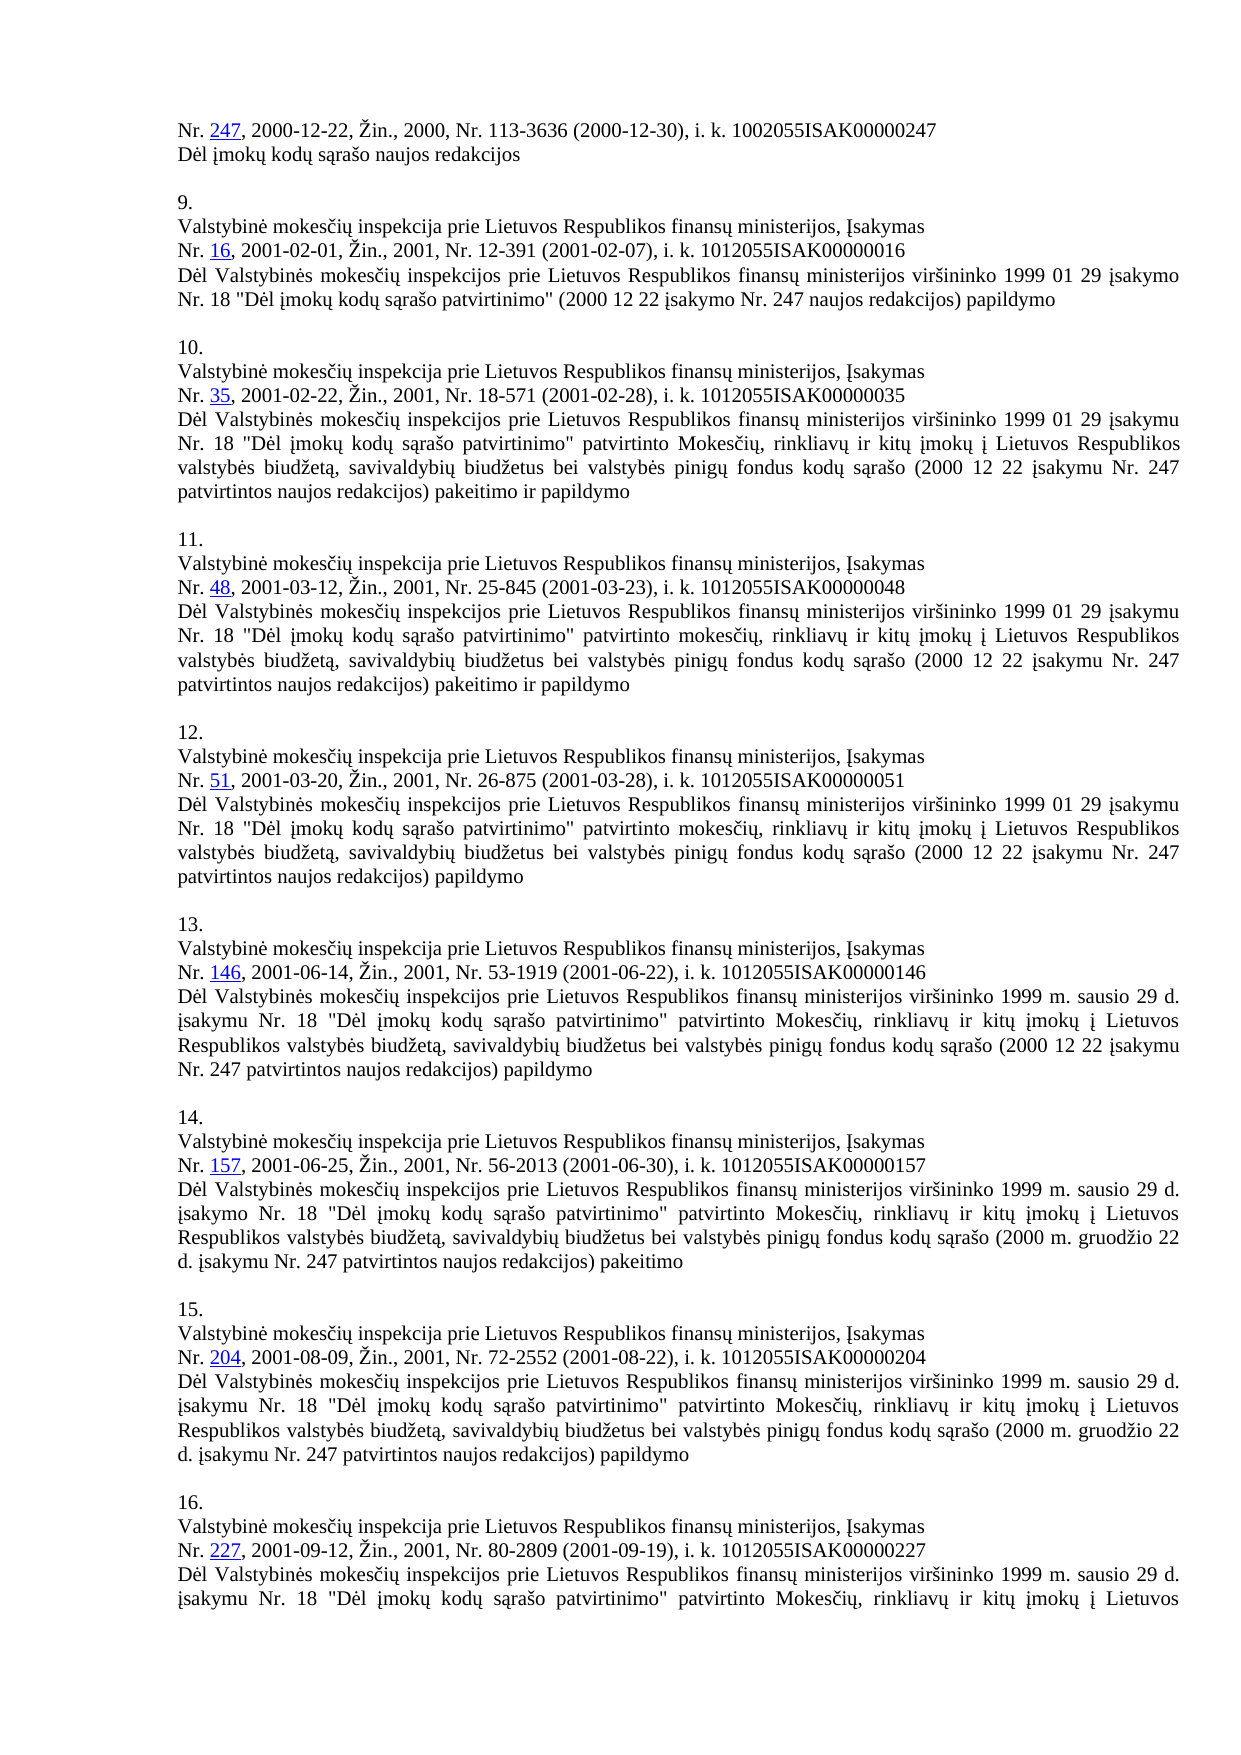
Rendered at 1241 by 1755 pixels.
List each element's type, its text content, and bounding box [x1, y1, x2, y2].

text Dėl Valstybinės mokesčių inspekcijos prie Lietuvos Respublikos finansų ministerijos viršininko 1999 m. sausio 29 d. įsakymu Nr. 18 "Dėl įmokų kodų sąrašo patvirtinimo" patvirtinto Mokesčių, rinkliavų ir kitų įmokų į Lietuvos [177, 1562, 1181, 1610]
text 16. [177, 1490, 1181, 1514]
text Valstybinė mokesčių inspekcija prie Lietuvos Respublikos finansų ministerijos, Įsakymas [177, 1514, 1181, 1538]
text Valstybinė mokesčių inspekcija prie Lietuvos Respublikos finansų ministerijos, Įsakymas [177, 936, 1181, 960]
text 15. [177, 1297, 1181, 1321]
text Nr. 146, 2001-06-14, Žin., 2001, Nr. 53-1919 (2001-06-22), i. k. 1012055ISAK00000146 [177, 960, 1181, 984]
text Valstybinė mokesčių inspekcija prie Lietuvos Respublikos finansų ministerijos, Įsakymas [177, 1129, 1181, 1153]
text Nr. 227, 2001-09-12, Žin., 2001, Nr. 80-2809 (2001-09-19), i. k. 1012055ISAK00000227 [177, 1538, 1181, 1562]
text Nr. 16, 2001-02-01, Žin., 2001, Nr. 12-391 (2001-02-07), i. k. 1012055ISAK00000016 [177, 238, 1181, 262]
text 10. [177, 335, 1181, 359]
text Nr. 35, 2001-02-22, Žin., 2001, Nr. 18-571 (2001-02-28), i. k. 1012055ISAK00000035 [177, 383, 1181, 407]
text Dėl Valstybinės mokesčių inspekcijos prie Lietuvos Respublikos finansų ministerijos viršininko 1999 01 29 įsakymo Nr. 18 "Dėl įmokų kodų sąrašo patvirtinimo" (2000 12 22 įsakymo Nr. 247 naujos redakcijos) papildymo [177, 262, 1181, 311]
text Valstybinė mokesčių inspekcija prie Lietuvos Respublikos finansų ministerijos, Įsakymas [177, 551, 1181, 575]
text Dėl Valstybinės mokesčių inspekcijos prie Lietuvos Respublikos finansų ministerijos viršininko 1999 m. sausio 29 d. įsakymu Nr. 18 "Dėl įmokų kodų sąrašo patvirtinimo" patvirtinto Mokesčių, rinkliavų ir kitų įmokų į Lietuvos Respublikos valstybės biudžetą, savivaldybių biudžetus bei valstybės pinigų fondus kodų sąrašo (2000 m. gruodžio 22 d. įsakymu Nr. 247 patvirtintos naujos redakcijos) papildymo [177, 1369, 1181, 1466]
text Dėl Valstybinės mokesčių inspekcijos prie Lietuvos Respublikos finansų ministerijos viršininko 1999 m. sausio 29 d. įsakymu Nr. 18 "Dėl įmokų kodų sąrašo patvirtinimo" patvirtinto Mokesčių, rinkliavų ir kitų įmokų į Lietuvos Respublikos valstybės biudžetą, savivaldybių biudžetus bei valstybės pinigų fondus kodų sąrašo (2000 12 22 įsakymu Nr. 247 patvirtintos naujos redakcijos) papildymo [177, 984, 1181, 1081]
text Valstybinė mokesčių inspekcija prie Lietuvos Respublikos finansų ministerijos, Įsakymas [177, 214, 1181, 238]
text 9. [177, 190, 1181, 214]
text Nr. 204, 2001-08-09, Žin., 2001, Nr. 72-2552 (2001-08-22), i. k. 1012055ISAK00000204 [177, 1345, 1181, 1369]
text 14. [177, 1105, 1181, 1129]
text Dėl Valstybinės mokesčių inspekcijos prie Lietuvos Respublikos finansų ministerijos viršininko 1999 01 29 įsakymu Nr. 18 "Dėl įmokų kodų sąrašo patvirtinimo" patvirtinto Mokesčių, rinkliavų ir kitų įmokų į Lietuvos Respublikos valstybės biudžetą, savivaldybių biudžetus bei valstybės pinigų fondus kodų sąrašo (2000 12 22 įsakymu Nr. 247 patvirtintos naujos redakcijos) pakeitimo ir papildymo [177, 407, 1181, 503]
text 12. [177, 720, 1181, 744]
text Valstybinė mokesčių inspekcija prie Lietuvos Respublikos finansų ministerijos, Įsakymas [177, 744, 1181, 768]
text Dėl Valstybinės mokesčių inspekcijos prie Lietuvos Respublikos finansų ministerijos viršininko 1999 01 29 įsakymu Nr. 18 "Dėl įmokų kodų sąrašo patvirtinimo" patvirtinto mokesčių, rinkliavų ir kitų įmokų į Lietuvos Respublikos valstybės biudžetą, savivaldybių biudžetus bei valstybės pinigų fondus kodų sąrašo (2000 12 22 įsakymu Nr. 247 patvirtintos naujos redakcijos) pakeitimo ir papildymo [177, 599, 1181, 696]
text 13. [177, 912, 1181, 936]
text Dėl įmokų kodų sąrašo naujos redakcijos [177, 142, 1181, 166]
text Valstybinė mokesčių inspekcija prie Lietuvos Respublikos finansų ministerijos, Įsakymas [177, 1321, 1181, 1345]
text Nr. 157, 2001-06-25, Žin., 2001, Nr. 56-2013 (2001-06-30), i. k. 1012055ISAK00000157 [177, 1153, 1181, 1177]
text Dėl Valstybinės mokesčių inspekcijos prie Lietuvos Respublikos finansų ministerijos viršininko 1999 01 29 įsakymu Nr. 18 "Dėl įmokų kodų sąrašo patvirtinimo" patvirtinto mokesčių, rinkliavų ir kitų įmokų į Lietuvos Respublikos valstybės biudžetą, savivaldybių biudžetus bei valstybės pinigų fondus kodų sąrašo (2000 12 22 įsakymu Nr. 247 patvirtintos naujos redakcijos) papildymo [177, 792, 1181, 888]
text Nr. 51, 2001-03-20, Žin., 2001, Nr. 26-875 (2001-03-28), i. k. 1012055ISAK00000051 [177, 768, 1181, 792]
text Dėl Valstybinės mokesčių inspekcijos prie Lietuvos Respublikos finansų ministerijos viršininko 1999 m. sausio 29 d. įsakymo Nr. 18 "Dėl įmokų kodų sąrašo patvirtinimo" patvirtinto Mokesčių, rinkliavų ir kitų įmokų į Lietuvos Respublikos valstybės biudžetą, savivaldybių biudžetus bei valstybės pinigų fondus kodų sąrašo (2000 m. gruodžio 22 d. įsakymu Nr. 247 patvirtintos naujos redakcijos) pakeitimo [177, 1177, 1181, 1273]
text Valstybinė mokesčių inspekcija prie Lietuvos Respublikos finansų ministerijos, Įsakymas [177, 359, 1181, 383]
text 11. [177, 527, 1181, 551]
text Nr. 247, 2000-12-22, Žin., 2000, Nr. 113-3636 (2000-12-30), i. k. 1002055ISAK00000247 [177, 118, 1181, 142]
text Nr. 48, 2001-03-12, Žin., 2001, Nr. 25-845 (2001-03-23), i. k. 1012055ISAK00000048 [177, 575, 1181, 599]
